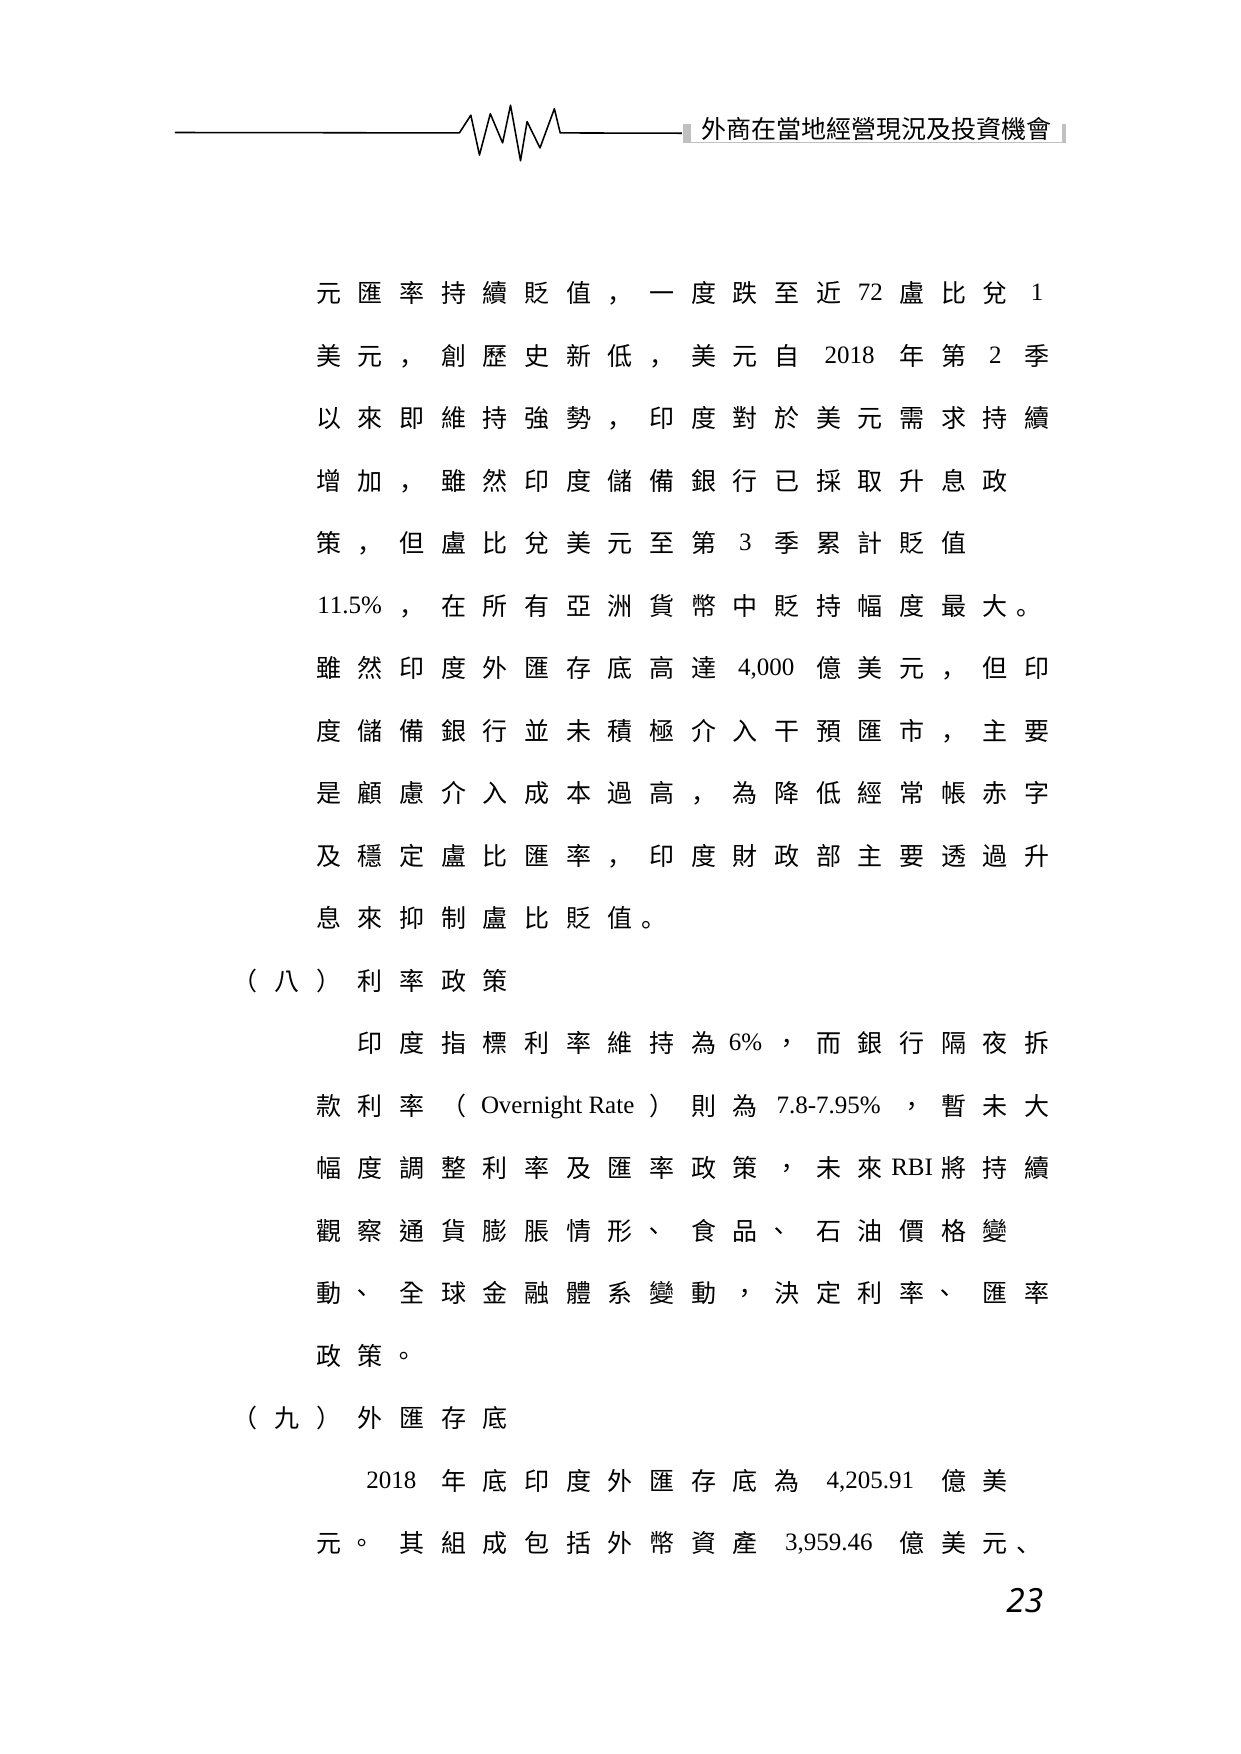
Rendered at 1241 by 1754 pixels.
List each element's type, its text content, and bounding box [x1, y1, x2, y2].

text （九）外匯存底 [207, 1375, 1058, 1438]
text 2018年底印度外匯存底為4,205.91億美元。其組成包括外幣資產3,959.46億美元、 [281, 1438, 1058, 1563]
text （八）利率政策 [207, 938, 1058, 1000]
text 元匯率持續貶值，一度跌至近72盧比兌1美元，創歷史新低，美元自2018年第2季以來即維持強勢，印度對於美元需求持續增加，雖然印度儲備銀行已採取升息政策，但盧比兌美元至第3季累計貶值11.5%，在所有亞洲貨幣中貶持幅度最大。雖然印度外匯存底高達4,000億美元，但印度儲備銀行並未積極介入干預匯市，主要是顧慮介入成本過高，為降低經常帳赤字及穩定盧比匯率，印度財政部主要透過升息來抑制盧比貶值。 [281, 250, 1058, 938]
text 印度指標利率維持為6%，而銀行隔夜拆款利率（Overnight Rate）則為7.8-7.95%，暫未大幅度調整利率及匯率政策，未來RBI將持續觀察通貨膨脹情形、食品、石油價格變動、全球金融體系變動，決定利率、匯率政策。 [281, 1000, 1058, 1375]
